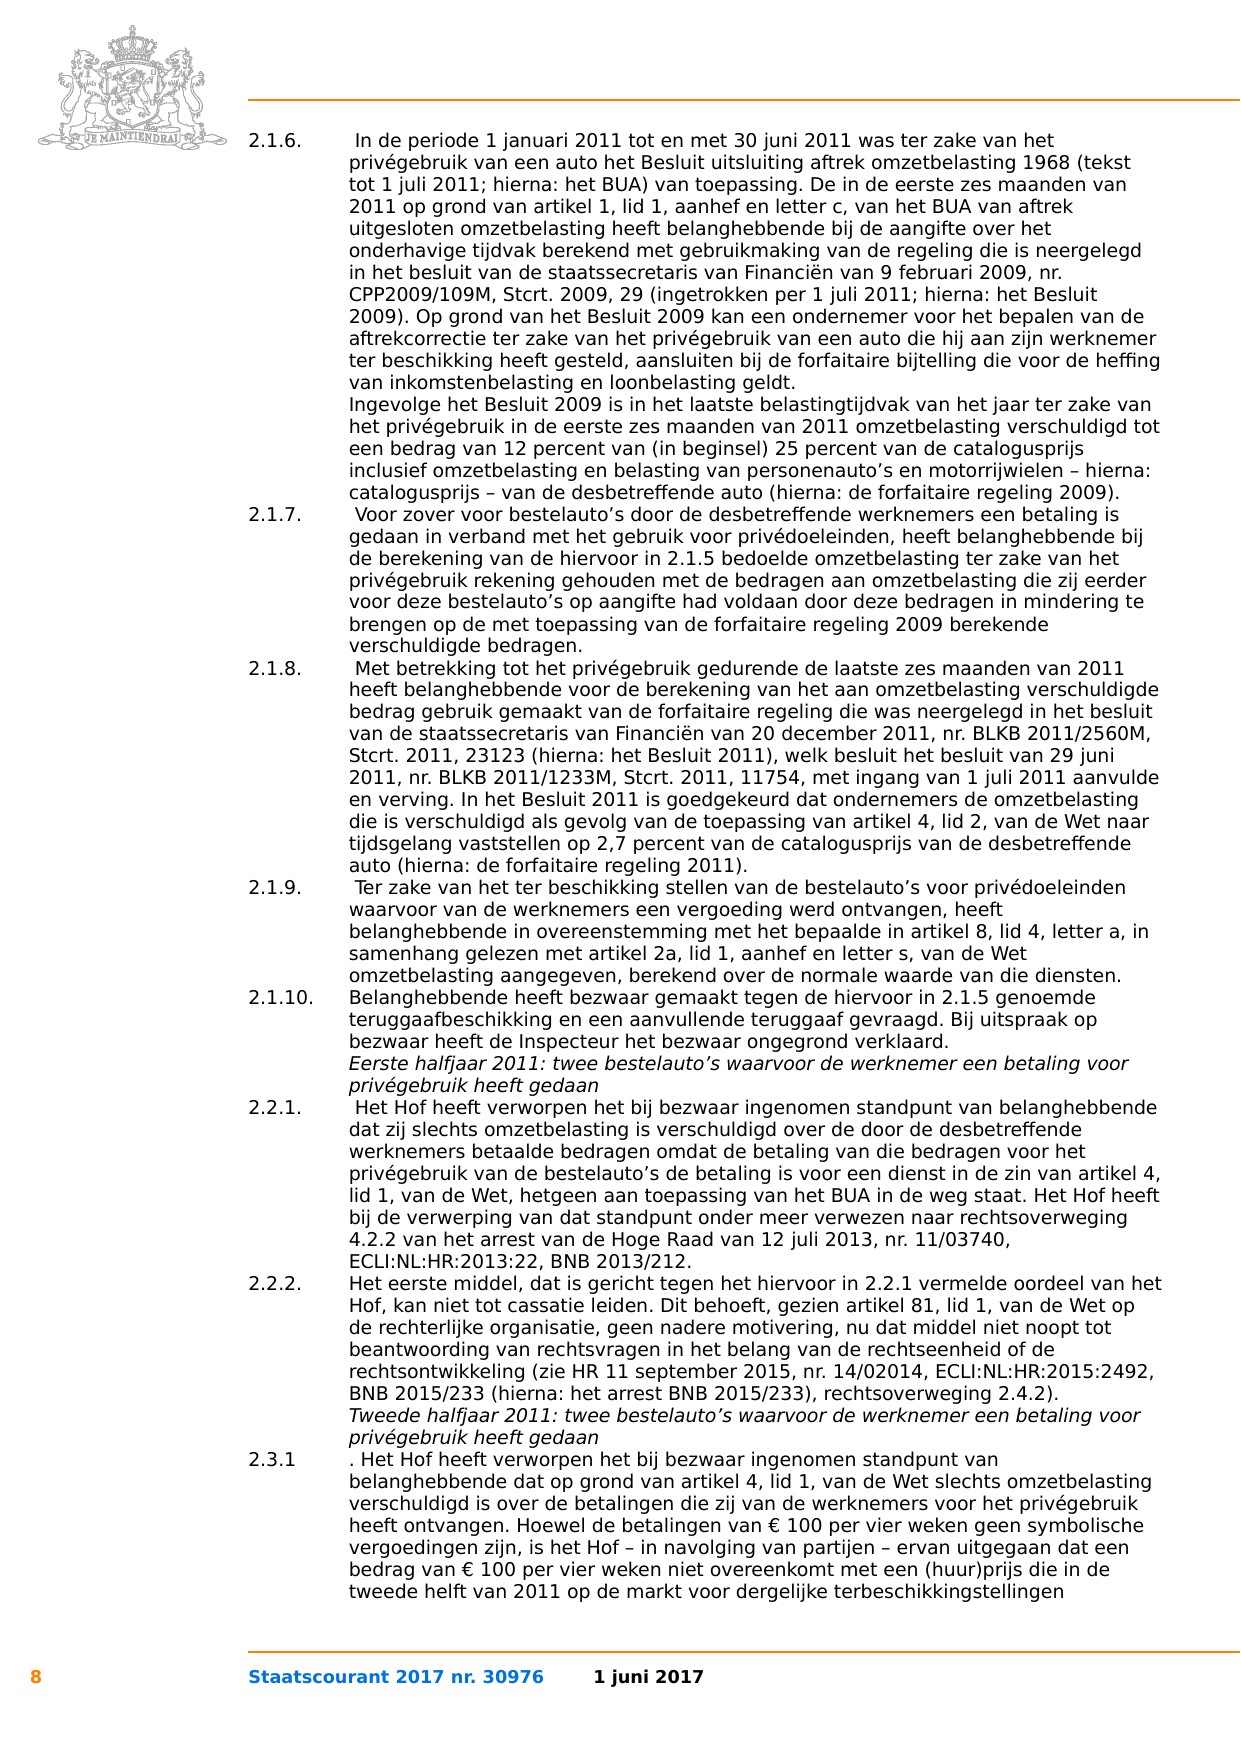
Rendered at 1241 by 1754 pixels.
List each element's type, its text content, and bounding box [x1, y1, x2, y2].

text 2.1.8. Met betrekking tot het privégebruik gedurende de laatste zes maanden van 2011 heeft belanghebbende voor de berekening van het aan omzetbelasting verschuldigde bedrag gebruik gemaakt van de forfaitaire regeling die was neergelegd in het besluit van de staatssecretaris van Financiën van 20 december 2011, nr. BLKB 2011/2560M, Stcrt. 2011, 23123 (hierna: het Besluit 2011), welk besluit het besluit van 29 juni 2011, nr. BLKB 2011/1233M, Stcrt. 2011, 11754, met ingang van 1 juli 2011 aanvulde en verving. In het Besluit 2011 is goedgekeurd dat ondernemers de omzetbelasting die is verschuldigd als gevolg van de toepassing van artikel 4, lid 2, van de Wet naar tijdsgelang vaststellen op 2,7 percent van de catalogusprijs van de desbetreffende auto (hierna: de forfaitaire regeling 2011). [248, 657, 1163, 877]
text 2.1.9. Ter zake van het ter beschikking stellen van de bestelauto’s voor privédoeleinden waarvoor van de werknemers een vergoeding werd ontvangen, heeft belanghebbende in overeenstemming met het bepaalde in artikel 8, lid 4, letter a, in samenhang gelezen met artikel 2a, lid 1, aanhef en letter s, van de Wet omzetbelasting aangegeven, berekend over de normale waarde van die diensten. [248, 877, 1163, 987]
text 2.2.1. Het Hof heeft verworpen het bij bezwaar ingenomen standpunt van belanghebbende dat zij slechts omzetbelasting is verschuldigd over de door de desbetreffende werknemers betaalde bedragen omdat de betaling van die bedragen voor het privégebruik van de bestelauto’s de betaling is voor een dienst in de zin van artikel 4, lid 1, van de Wet, hetgeen aan toepassing van het BUA in de weg staat. Het Hof heeft bij de verwerping van dat standpunt onder meer verwezen naar rechtsoverweging 4.2.2 van het arrest van de Hoge Raad van 12 juli 2013, nr. 11/03740, ECLI:NL:HR:2013:22, BNB 2013/212. [248, 1097, 1163, 1273]
text 2.1.7. Voor zover voor bestelauto’s door de desbetreffende werknemers een betaling is gedaan in verband met het gebruik voor privédoeleinden, heeft belanghebbende bij de berekening van de hiervoor in 2.1.5 bedoelde omzetbelasting ter zake van het privégebruik rekening gehouden met de bedragen aan omzetbelasting die zij eerder voor deze bestelauto’s op aangifte had voldaan door deze bedragen in mindering te brengen op de met toepassing van de forfaitaire regeling 2009 berekende verschuldigde bedragen. [248, 503, 1163, 657]
picture [38, 25, 227, 150]
text Ingevolge het Besluit 2009 is in het laatste belastingtijdvak van het jaar ter zake van het privégebruik in de eerste zes maanden van 2011 omzetbelasting verschuldigd tot een bedrag van 12 percent van (in beginsel) 25 percent van de catalogusprijs inclusief omzetbelasting en belasting van personenauto’s en motorrijwielen – hierna: catalogusprijs – van de desbetreffende auto (hierna: de forfaitaire regeling 2009). [348, 394, 1163, 503]
text 2.3.1 . Het Hof heeft verworpen het bij bezwaar ingenomen standpunt van belanghebbende dat op grond van artikel 4, lid 1, van de Wet slechts omzetbelasting verschuldigd is over de betalingen die zij van de werknemers voor het privégebruik heeft ontvangen. Hoewel de betalingen van € 100 per vier weken geen symbolische vergoedingen zijn, is het Hof – in navolging van partijen – ervan uitgegaan dat een bedrag van € 100 per vier weken niet overeenkomt met een (huur)prijs die in de tweede helft van 2011 op de markt voor dergelijke terbeschikkingstellingen [248, 1449, 1163, 1602]
text 2.2.2. Het eerste middel, dat is gericht tegen het hiervoor in 2.2.1 vermelde oordeel van het Hof, kan niet tot cassatie leiden. Dit behoeft, gezien artikel 81, lid 1, van de Wet op de rechterlijke organisatie, geen nadere motivering, nu dat middel niet noopt tot beantwoording van rechtsvragen in het belang van de rechtseenheid of de rechtsontwikkeling (zie HR 11 september 2015, nr. 14/02014, ECLI:NL:HR:2015:2492, BNB 2015/233 (hierna: het arrest BNB 2015/233), rechtsoverweging 2.4.2). [248, 1273, 1163, 1405]
text 2.1.10. Belanghebbende heeft bezwaar gemaakt tegen de hiervoor in 2.1.5 genoemde teruggaafbeschikking en een aanvullende teruggaaf gevraagd. Bij uitspraak op bezwaar heeft de Inspecteur het bezwaar ongegrond verklaard. [248, 987, 1163, 1053]
text Tweede halfjaar 2011: twee bestelauto’s waarvoor de werknemer een betaling voor privégebruik heeft gedaan [348, 1405, 1163, 1449]
text Eerste halfjaar 2011: twee bestelauto’s waarvoor de werknemer een betaling voor privégebruik heeft gedaan [348, 1053, 1163, 1097]
text 2.1.6. In de periode 1 januari 2011 tot en met 30 juni 2011 was ter zake van het privégebruik van een auto het Besluit uitsluiting aftrek omzetbelasting 1968 (tekst tot 1 juli 2011; hierna: het BUA) van toepassing. De in de eerste zes maanden van 2011 op grond van artikel 1, lid 1, aanhef en letter c, van het BUA van aftrek uitgesloten omzetbelasting heeft belanghebbende bij de aangifte over het onderhavige tijdvak berekend met gebruikmaking van de regeling die is neergelegd in het besluit van de staatssecretaris van Financiën van 9 februari 2009, nr. CPP2009/109M, Stcrt. 2009, 29 (ingetrokken per 1 juli 2011; hierna: het Besluit 2009). Op grond van het Besluit 2009 kan een ondernemer voor het bepalen van de aftrekcorrectie ter zake van het privégebruik van een auto die hij aan zijn werknemer ter beschikking heeft gesteld, aansluiten bij de forfaitaire bijtelling die voor de heffing van inkomstenbelasting en loonbelasting geldt. [248, 130, 1163, 394]
